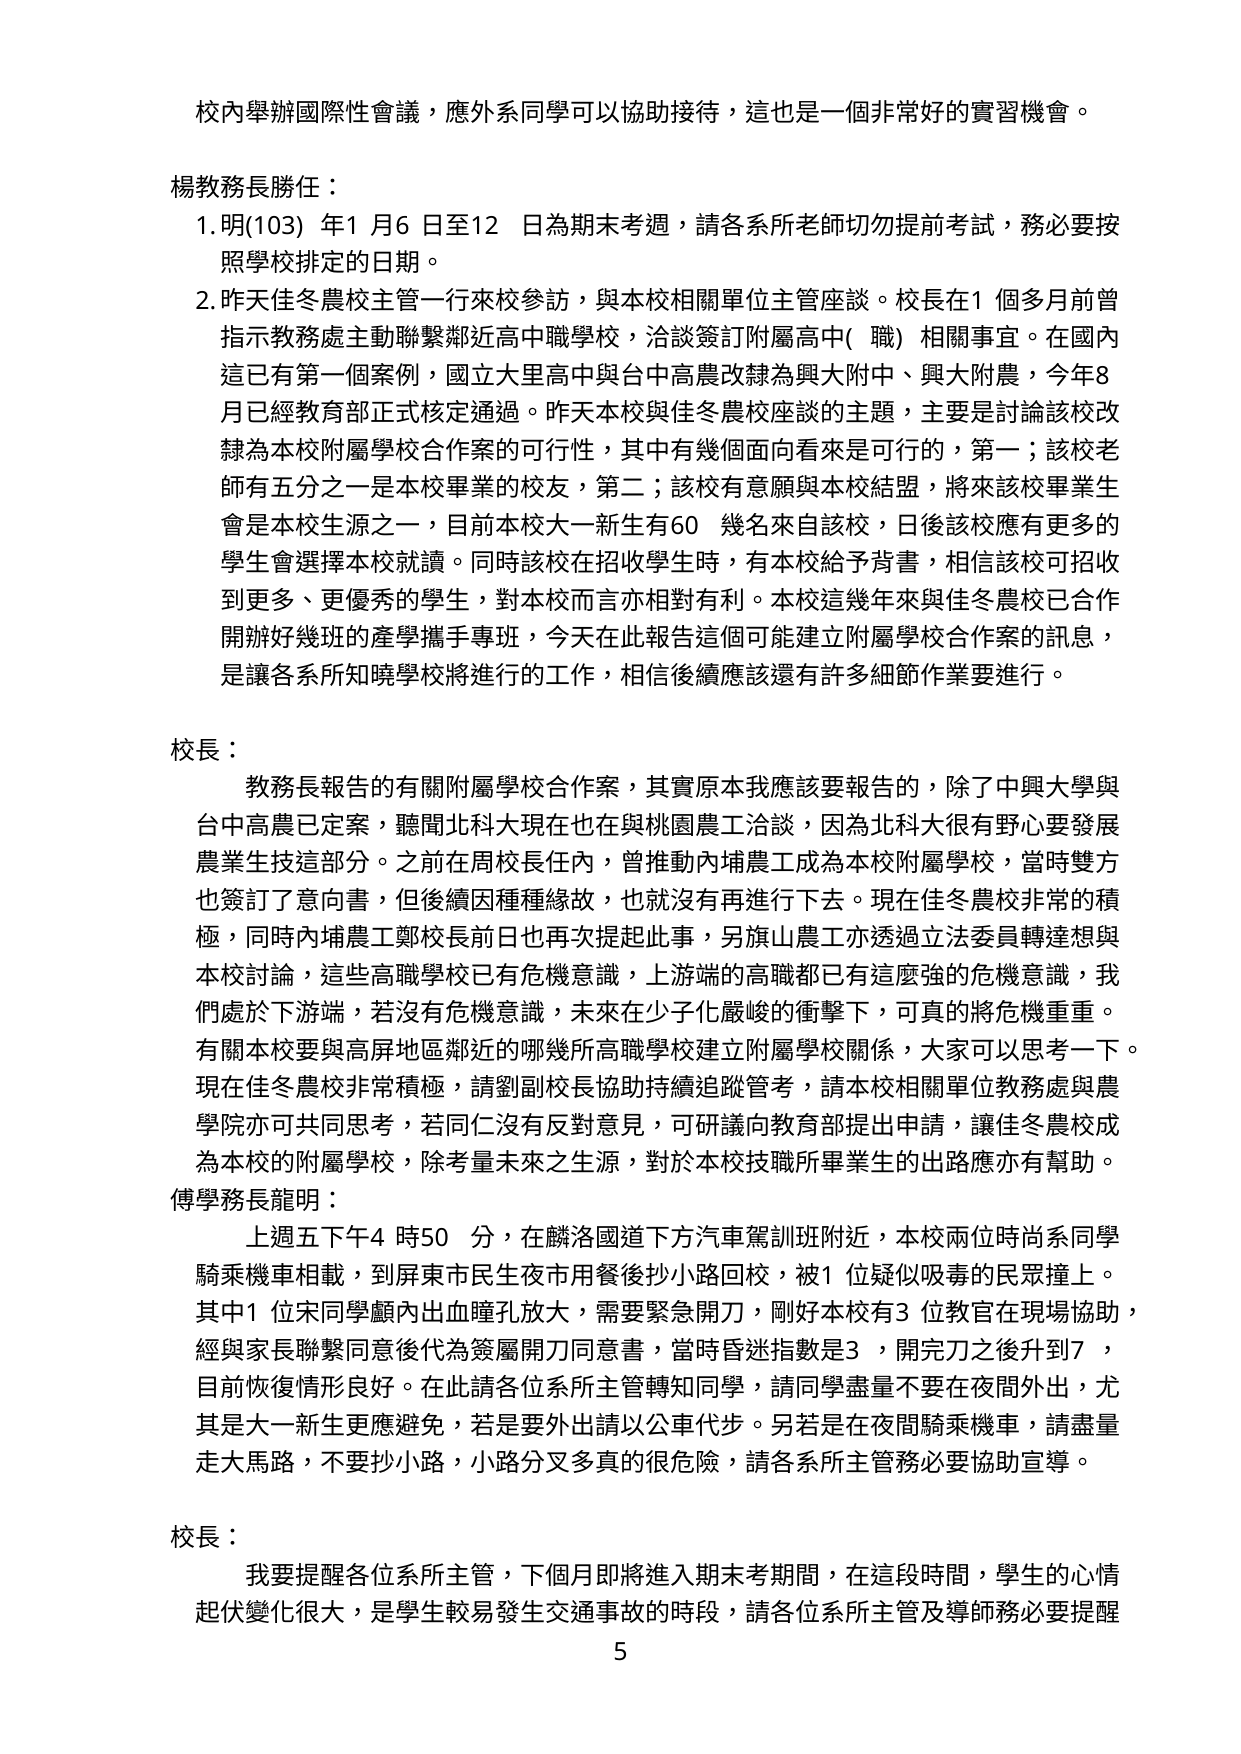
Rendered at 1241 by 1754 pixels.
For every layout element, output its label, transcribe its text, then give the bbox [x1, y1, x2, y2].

text 教務長報告的有關附屬學校合作案，其實原本我應該要報告的，除了中興大學與台中高農已定案，聽聞北科大現在也在與桃園農工洽談，因為北科大很有野心要發展農業生技這部分。之前在周校長任內，曾推動內埔農工成為本校附屬學校，當時雙方也簽訂了意向書，但後續因種種緣故，也就沒有再進行下去。現在佳冬農校非常的積極，同時內埔農工鄭校長前日也再次提起此事，另旗山農工亦透過立法委員轉達想與本校討論，這些高職學校已有危機意識，上游端的高職都已有這麼強的危機意識，我們處於下游端，若沒有危機意識，未來在少子化嚴峻的衝擊下，可真的將危機重重。有關本校要與高屏地區鄰近的哪幾所高職學校建立附屬學校關係，大家可以思考一下。現在佳冬農校非常積極，請劉副校長協助持續追蹤管考，請本校相關單位教務處與農學院亦可共同思考，若同仁沒有反對意見，可研議向教育部提出申請，讓佳冬農校成為本校的附屬學校，除考量未來之生源，對於本校技職所畢業生的出路應亦有幫助。 [195, 767, 1120, 1180]
text 楊教務長勝任： [120, 167, 1120, 205]
text 我要提醒各位系所主管，下個月即將進入期末考期間，在這段時間，學生的心情起伏變化很大，是學生較易發生交通事故的時段，請各位系所主管及導師務必要提醒 [195, 1555, 1120, 1630]
text 傅學務長龍明： [120, 1180, 1120, 1217]
text 2.昨天佳冬農校主管一行來校參訪，與本校相關單位主管座談。校長在1個多月前曾指示教務處主動聯繫鄰近高中職學校，洽談簽訂附屬高中(職)相關事宜。在國內這已有第一個案例，國立大里高中與台中高農改隸為興大附中、興大附農，今年8月已經教育部正式核定通過。昨天本校與佳冬農校座談的主題，主要是討論該校改隸為本校附屬學校合作案的可行性，其中有幾個面向看來是可行的，第一；該校老師有五分之一是本校畢業的校友，第二；該校有意願與本校結盟，將來該校畢業生會是本校生源之一，目前本校大一新生有60幾名來自該校，日後該校應有更多的學生會選擇本校就讀。同時該校在招收學生時，有本校給予背書，相信該校可招收到更多、更優秀的學生，對本校而言亦相對有利。本校這幾年來與佳冬農校已合作開辦好幾班的產學攜手專班，今天在此報告這個可能建立附屬學校合作案的訊息，是讓各系所知曉學校將進行的工作，相信後續應該還有許多細節作業要進行。 [195, 280, 1120, 692]
text 校長： [120, 730, 1120, 767]
text 校內舉辦國際性會議，應外系同學可以協助接待，這也是一個非常好的實習機會。 [195, 92, 1120, 130]
text 上週五下午4時50分，在麟洛國道下方汽車駕訓班附近，本校兩位時尚系同學騎乘機車相載，到屏東市民生夜市用餐後抄小路回校，被1位疑似吸毒的民眾撞上。其中1位宋同學顱內出血瞳孔放大，需要緊急開刀，剛好本校有3位教官在現場協助，經與家長聯繫同意後代為簽屬開刀同意書，當時昏迷指數是3，開完刀之後升到7，目前恢復情形良好。在此請各位系所主管轉知同學，請同學盡量不要在夜間外出，尤其是大一新生更應避免，若是要外出請以公車代步。另若是在夜間騎乘機車，請盡量走大馬路，不要抄小路，小路分叉多真的很危險，請各系所主管務必要協助宣導。 [195, 1217, 1120, 1480]
text 校長： [120, 1517, 1120, 1555]
text 1.明(103)年1月6日至12日為期末考週，請各系所老師切勿提前考試，務必要按照學校排定的日期。 [195, 205, 1120, 280]
